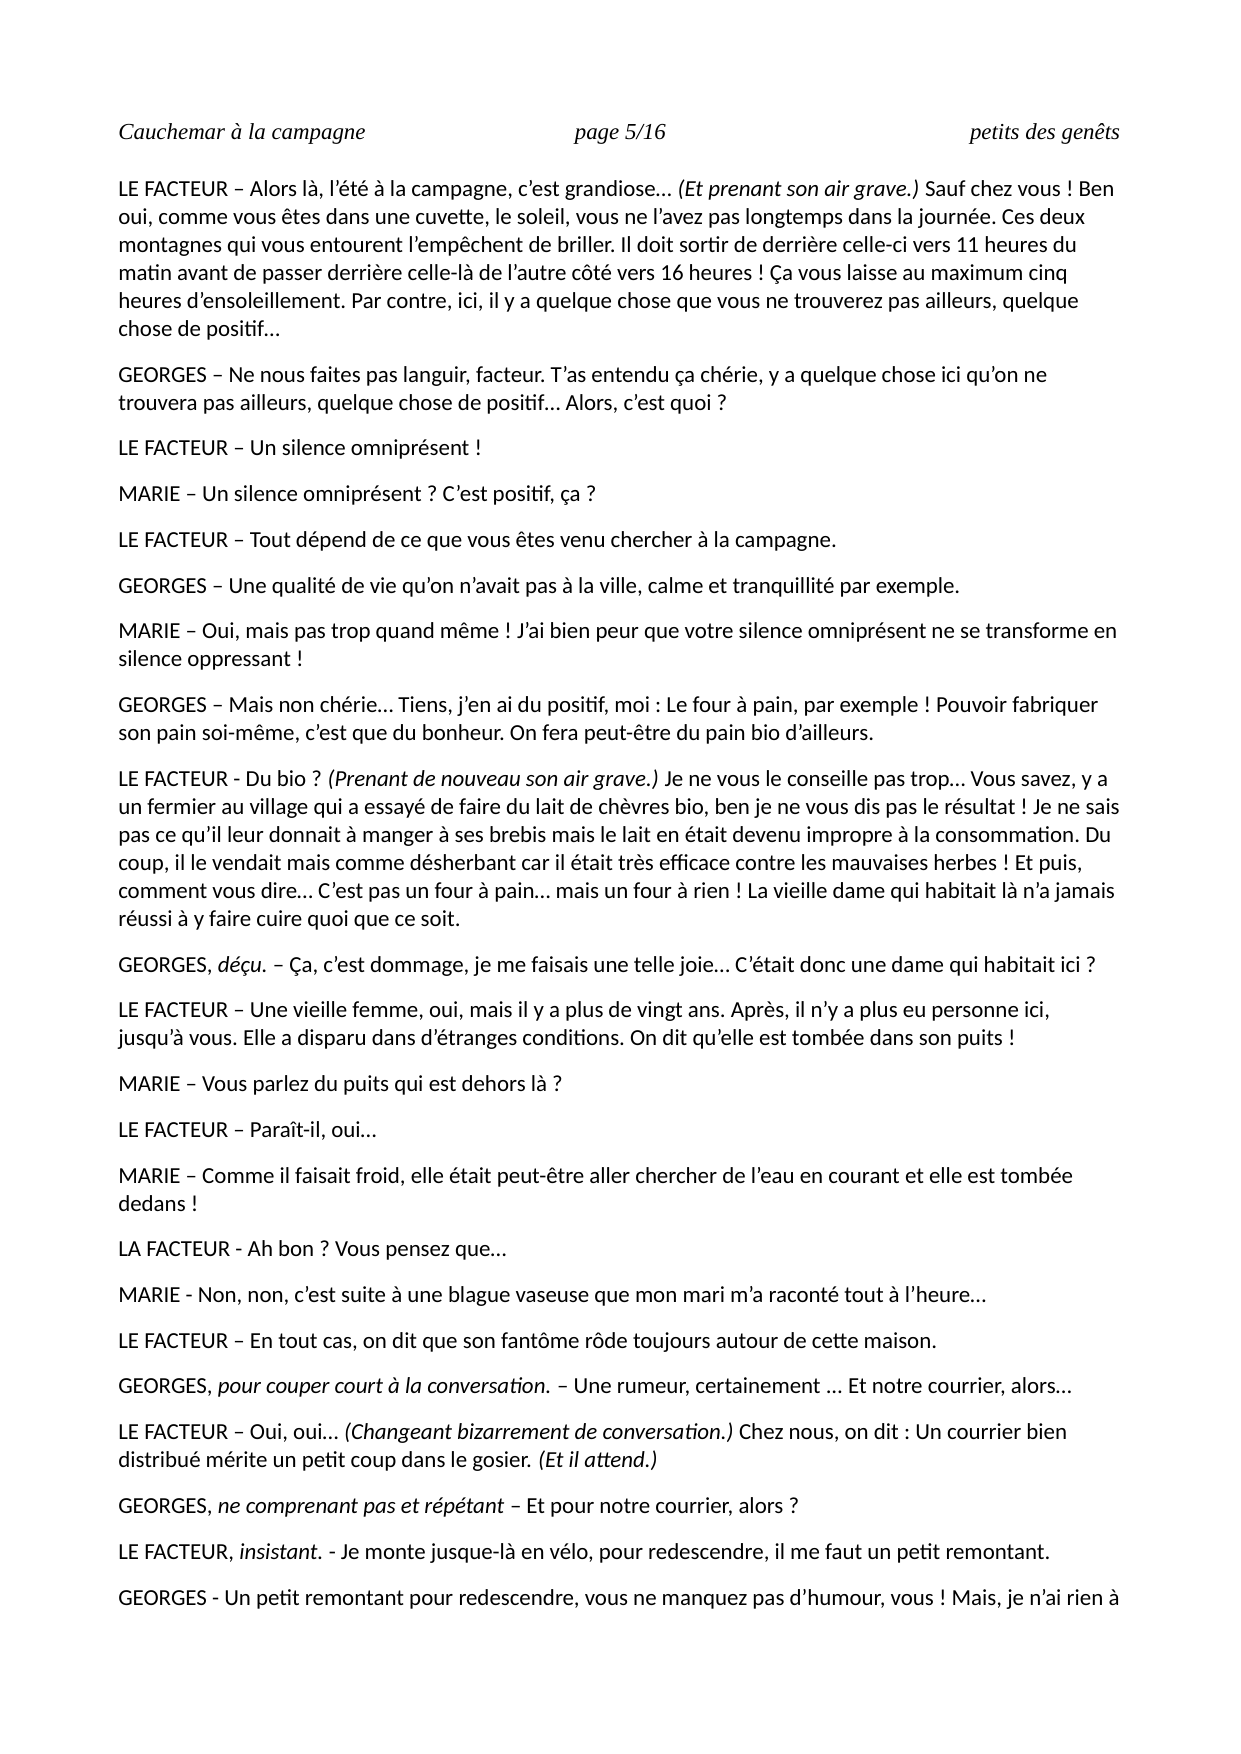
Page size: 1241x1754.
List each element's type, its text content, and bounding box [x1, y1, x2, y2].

text LE FACTEUR – Paraît-il, oui… [118, 1115, 1122, 1143]
text MARIE – Comme il faisait froid, elle était peut-être aller chercher de l’eau en courant et elle est tombée dedans ! [118, 1161, 1122, 1217]
text LE FACTEUR – Une vieille femme, oui, mais il y a plus de vingt ans. Après, il n’y a plus eu personne ici, jusqu’à vous. Elle a disparu dans d’étranges conditions. On dit qu’elle est tombée dans son puits ! [118, 996, 1122, 1052]
text LE FACTEUR – Oui, oui… (Changeant bizarrement de conversation.) Chez nous, on dit : Un courrier bien distribué mérite un petit coup dans le gosier. (Et il attend.) [118, 1417, 1122, 1473]
text MARIE – Oui, mais pas trop quand même ! J’ai bien peur que votre silence omniprésent ne se transforme en silence oppressant ! [118, 616, 1122, 672]
text GEORGES – Ne nous faites pas languir, facteur. T’as entendu ça chérie, y a quelque chose ici qu’on ne trouvera pas ailleurs, quelque chose de positif… Alors, c’est quoi ? [118, 360, 1122, 416]
text GEORGES – Mais non chérie… Tiens, j’en ai du positif, moi : Le four à pain, par exemple ! Pouvoir fabriquer son pain soi-même, c’est que du bonheur. On fera peut-être du pain bio d’ailleurs. [118, 690, 1122, 746]
text LE FACTEUR – Tout dépend de ce que vous êtes venu chercher à la campagne. [118, 525, 1122, 553]
text GEORGES, pour couper court à la conversation. – Une rumeur, certainement ... Et notre courrier, alors… [118, 1372, 1122, 1400]
text LE FACTEUR, insistant. - Je monte jusque-là en vélo, pour redescendre, il me faut un petit remontant. [118, 1537, 1122, 1565]
text MARIE – Vous parlez du puits qui est dehors là ? [118, 1069, 1122, 1097]
text LA FACTEUR - Ah bon ? Vous pensez que… [118, 1234, 1122, 1262]
text GEORGES - Un petit remontant pour redescendre, vous ne manquez pas d’humour, vous ! Mais, je n’ai rien à [118, 1583, 1122, 1611]
text MARIE - Non, non, c’est suite à une blague vaseuse que mon mari m’a raconté tout à l’heure… [118, 1280, 1122, 1308]
text LE FACTEUR – Alors là, l’été à la campagne, c’est grandiose… (Et prenant son air grave.) Sauf chez vous ! Ben oui, comme vous êtes dans une cuvette, le soleil, vous ne l’avez pas longtemps dans la journée. Ces deux montagnes qui vous entourent l’empêchent de briller. Il doit sortir de derrière celle-ci vers 11 heures du matin avant de passer derrière celle-là de l’autre côté vers 16 heures ! Ça vous laisse au maximum cinq heures d’ensoleillement. Par contre, ici, il y a quelque chose que vous ne trouverez pas ailleurs, quelque chose de positif… [118, 174, 1122, 342]
text GEORGES – Une qualité de vie qu’on n’avait pas à la ville, calme et tranquillité par exemple. [118, 571, 1122, 599]
text GEORGES, déçu. – Ça, c’est dommage, je me faisais une telle joie… C’était donc une dame qui habitait ici ? [118, 950, 1122, 978]
text LE FACTEUR - Du bio ? (Prenant de nouveau son air grave.) Je ne vous le conseille pas trop… Vous savez, y a un fermier au village qui a essayé de faire du lait de chèvres bio, ben je ne vous dis pas le résultat ! Je ne sais pas ce qu’il leur donnait à manger à ses brebis mais le lait en était devenu impropre à la consommation. Du coup, il le vendait mais comme désherbant car il était très efficace contre les mauvaises herbes ! Et puis, comment vous dire… C’est pas un four à pain… mais un four à rien ! La vieille dame qui habitait là n’a jamais réussi à y faire cuire quoi que ce soit. [118, 764, 1122, 932]
text LE FACTEUR – Un silence omniprésent ! [118, 433, 1122, 462]
text GEORGES, ne comprenant pas et répétant – Et pour notre courrier, alors ? [118, 1491, 1122, 1519]
text MARIE – Un silence omniprésent ? C’est positif, ça ? [118, 479, 1122, 507]
text LE FACTEUR – En tout cas, on dit que son fantôme rôde toujours autour de cette maison. [118, 1326, 1122, 1354]
